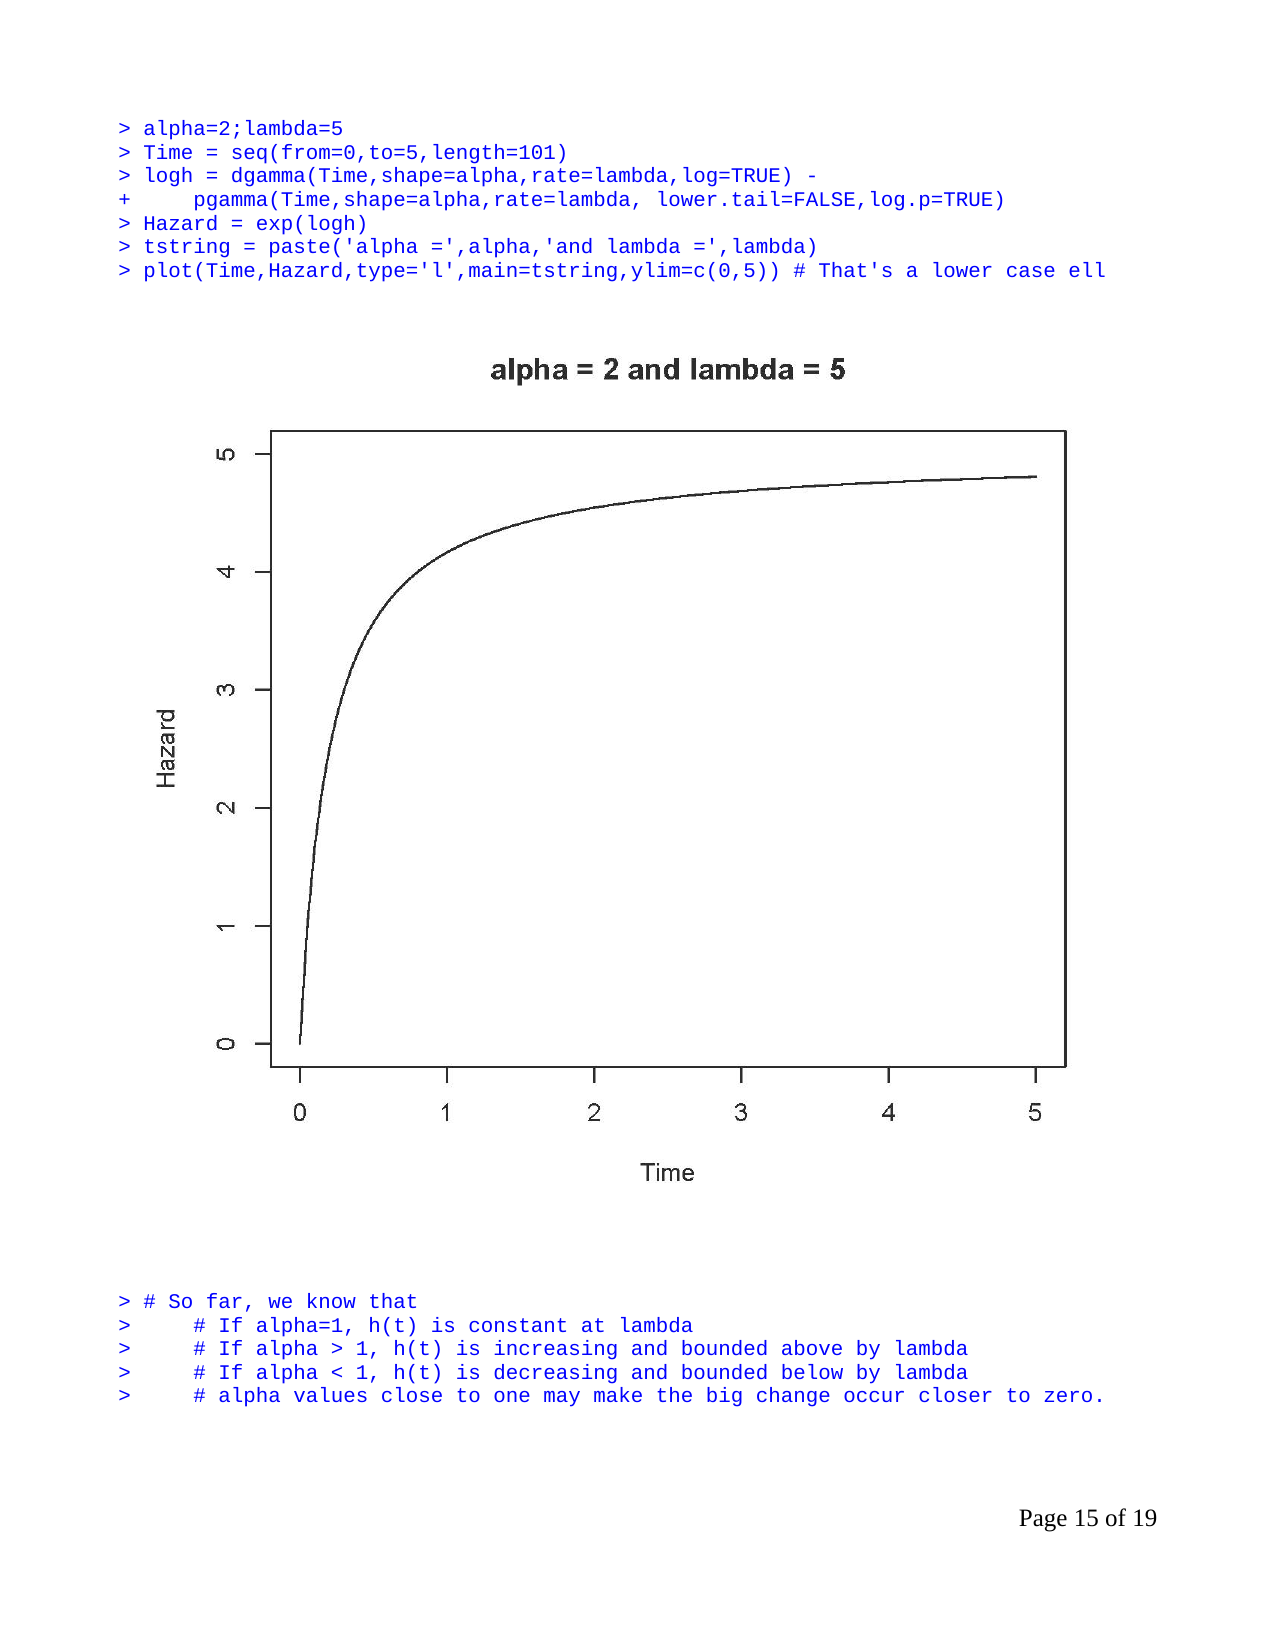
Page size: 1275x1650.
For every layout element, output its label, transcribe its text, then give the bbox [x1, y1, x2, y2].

text > # If alpha > 1, h(t) is increasing and bounded above by lambda [118, 1338, 1160, 1362]
text > # alpha values close to one may make the big change occur closer to zero. [118, 1386, 1160, 1409]
text > alpha=2;lambda=5 [118, 118, 1160, 142]
picture [147, 307, 1128, 1220]
text > Hazard = exp(logh) [118, 213, 1160, 236]
text > tstring = paste('alpha =',alpha,'and lambda =',lambda) [118, 236, 1160, 260]
text > # If alpha=1, h(t) is constant at lambda [118, 1314, 1160, 1338]
text > # So far, we know that [118, 1291, 1160, 1314]
text > plot(Time,Hazard,type='l',main=tstring,ylim=c(0,5)) # That's a lower case ell [118, 260, 1160, 284]
text > Time = seq(from=0,to=5,length=101) [118, 142, 1160, 165]
text + pgamma(Time,shape=alpha,rate=lambda, lower.tail=FALSE,log.p=TRUE) [118, 189, 1160, 213]
text > # If alpha < 1, h(t) is decreasing and bounded below by lambda [118, 1362, 1160, 1386]
text > logh = dgamma(Time,shape=alpha,rate=lambda,log=TRUE) - [118, 165, 1160, 189]
